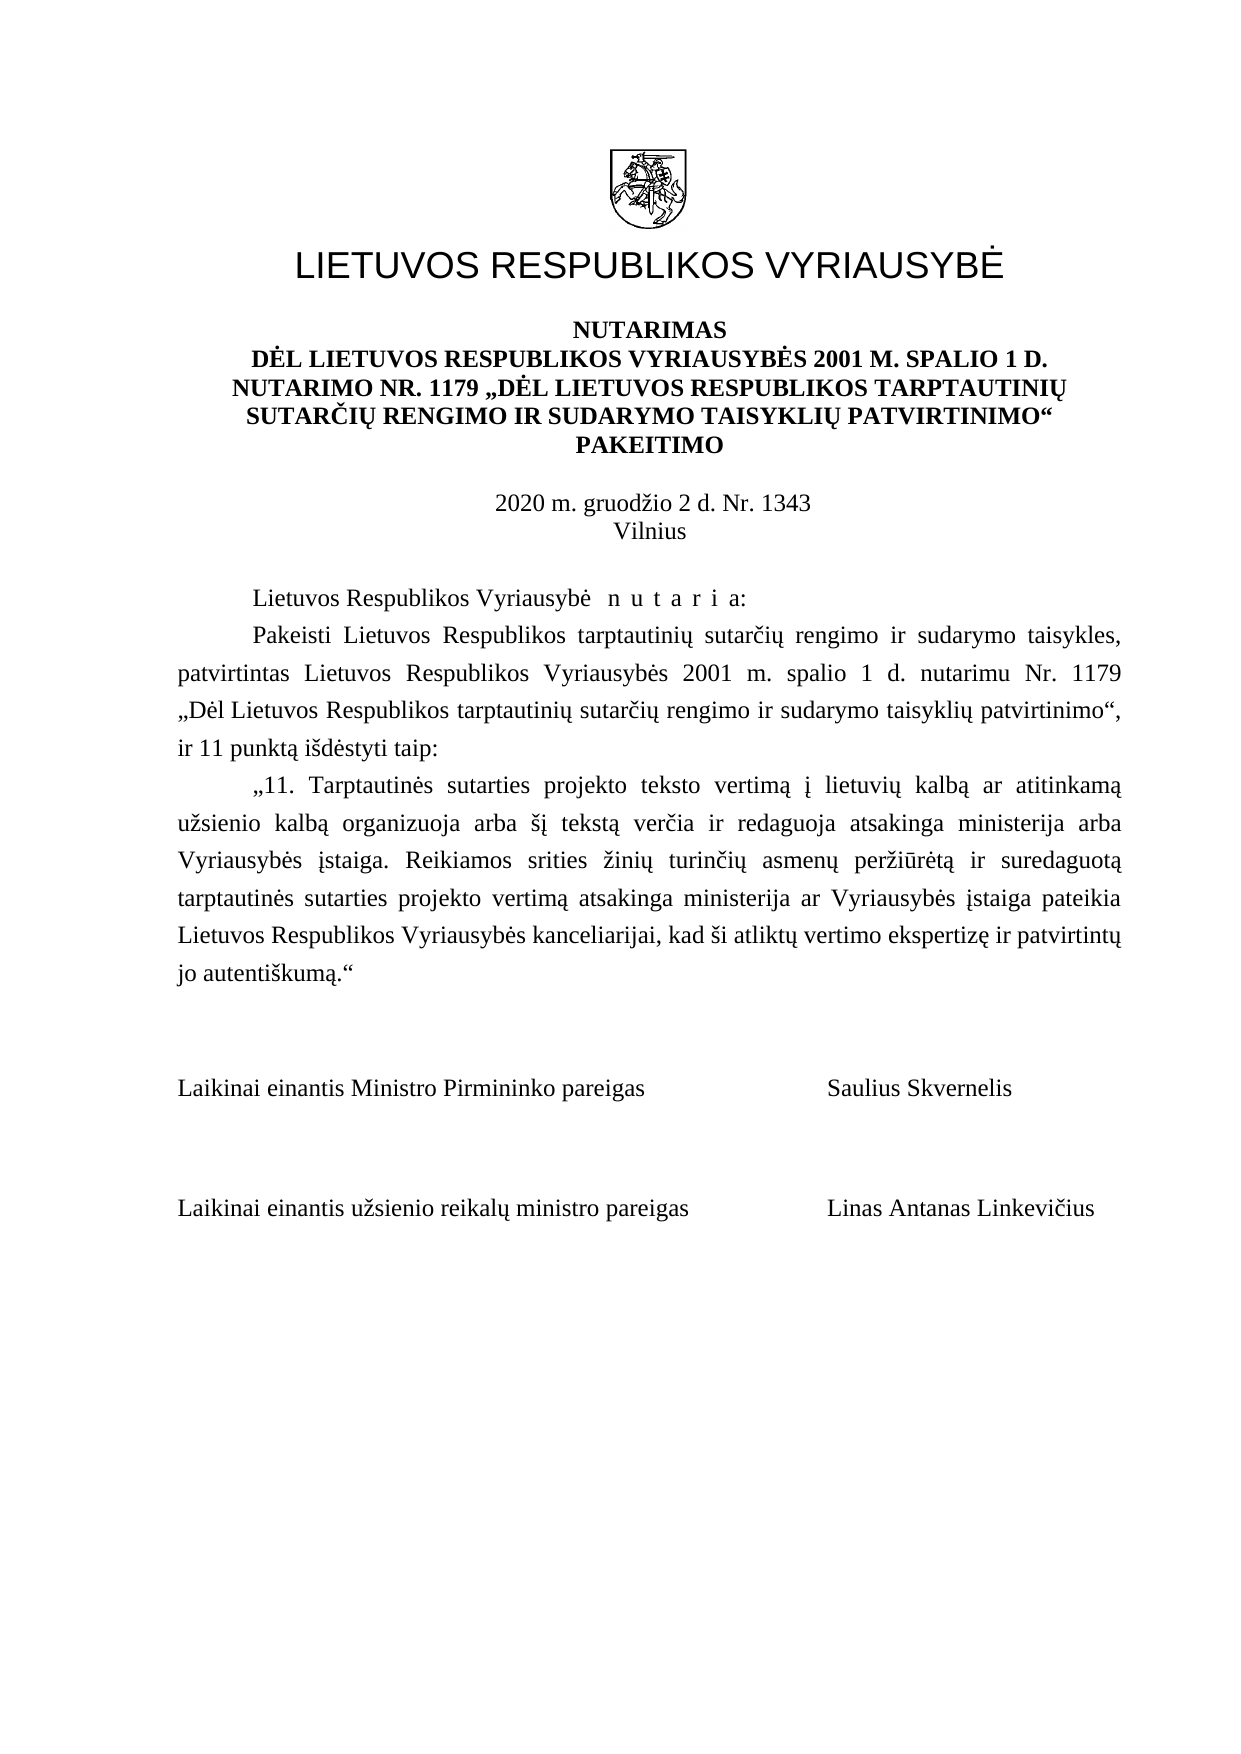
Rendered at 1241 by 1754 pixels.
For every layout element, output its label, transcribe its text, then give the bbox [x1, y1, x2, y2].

text Lietuvos Respublikos Vyriausybė nutaria: [177, 574, 1122, 611]
text Laikinai einantis Ministro Pirmininko pareigas Saulius Skvernelis [177, 1073, 1122, 1101]
text Lietuvos Respublikos Vyriausybė [177, 243, 1122, 286]
text 2020 m. gruodžio 2 d. Nr. 1343 [177, 488, 1122, 516]
text DĖL LIETUVOS RESPUBLIKOS VYRIAUSYBĖS 2001 M. SPALIO 1 D. NUTARIMO NR. 1179 „DĖL LIETUVOS RESPUBLIKOS TARPTAUTINIŲ SUTARČIŲ RENGIMO IR SUDARYMO TAISYKLIŲ PATVIRTINIMO“ PAKEITIMO [177, 344, 1122, 459]
text Laikinai einantis užsienio reikalų ministro pareigas Linas Antanas Linkevičius [177, 1193, 1122, 1222]
text nutarimas [177, 315, 1122, 344]
text „11. Tarptautinės sutarties projekto teksto vertimą į lietuvių kalbą ar atitinkamą užsienio kalbą organizuoja arba šį tekstą verčia ir redaguoja atsakinga ministerija arba Vyriausybės įstaiga. Reikiamos srities žinių turinčių asmenų peržiūrėtą ir suredaguotą tarptautinės sutarties projekto vertimą atsakinga ministerija ar Vyriausybės įstaiga pateikia Lietuvos Respublikos Vyriausybės kanceliarijai, kad ši atliktų vertimo ekspertizę ir patvirtintų jo autentiškumą.“ [177, 761, 1122, 986]
text Pakeisti Lietuvos Respublikos tarptautinių sutarčių rengimo ir sudarymo taisykles, patvirtintas Lietuvos Respublikos Vyriausybės 2001 m. spalio 1 d. nutarimu Nr. 1179 „Dėl Lietuvos Respublikos tarptautinių sutarčių rengimo ir sudarymo taisyklių patvirtinimo“, ir 11 punktą išdėstyti taip: [177, 611, 1122, 761]
text Vilnius [177, 516, 1122, 545]
